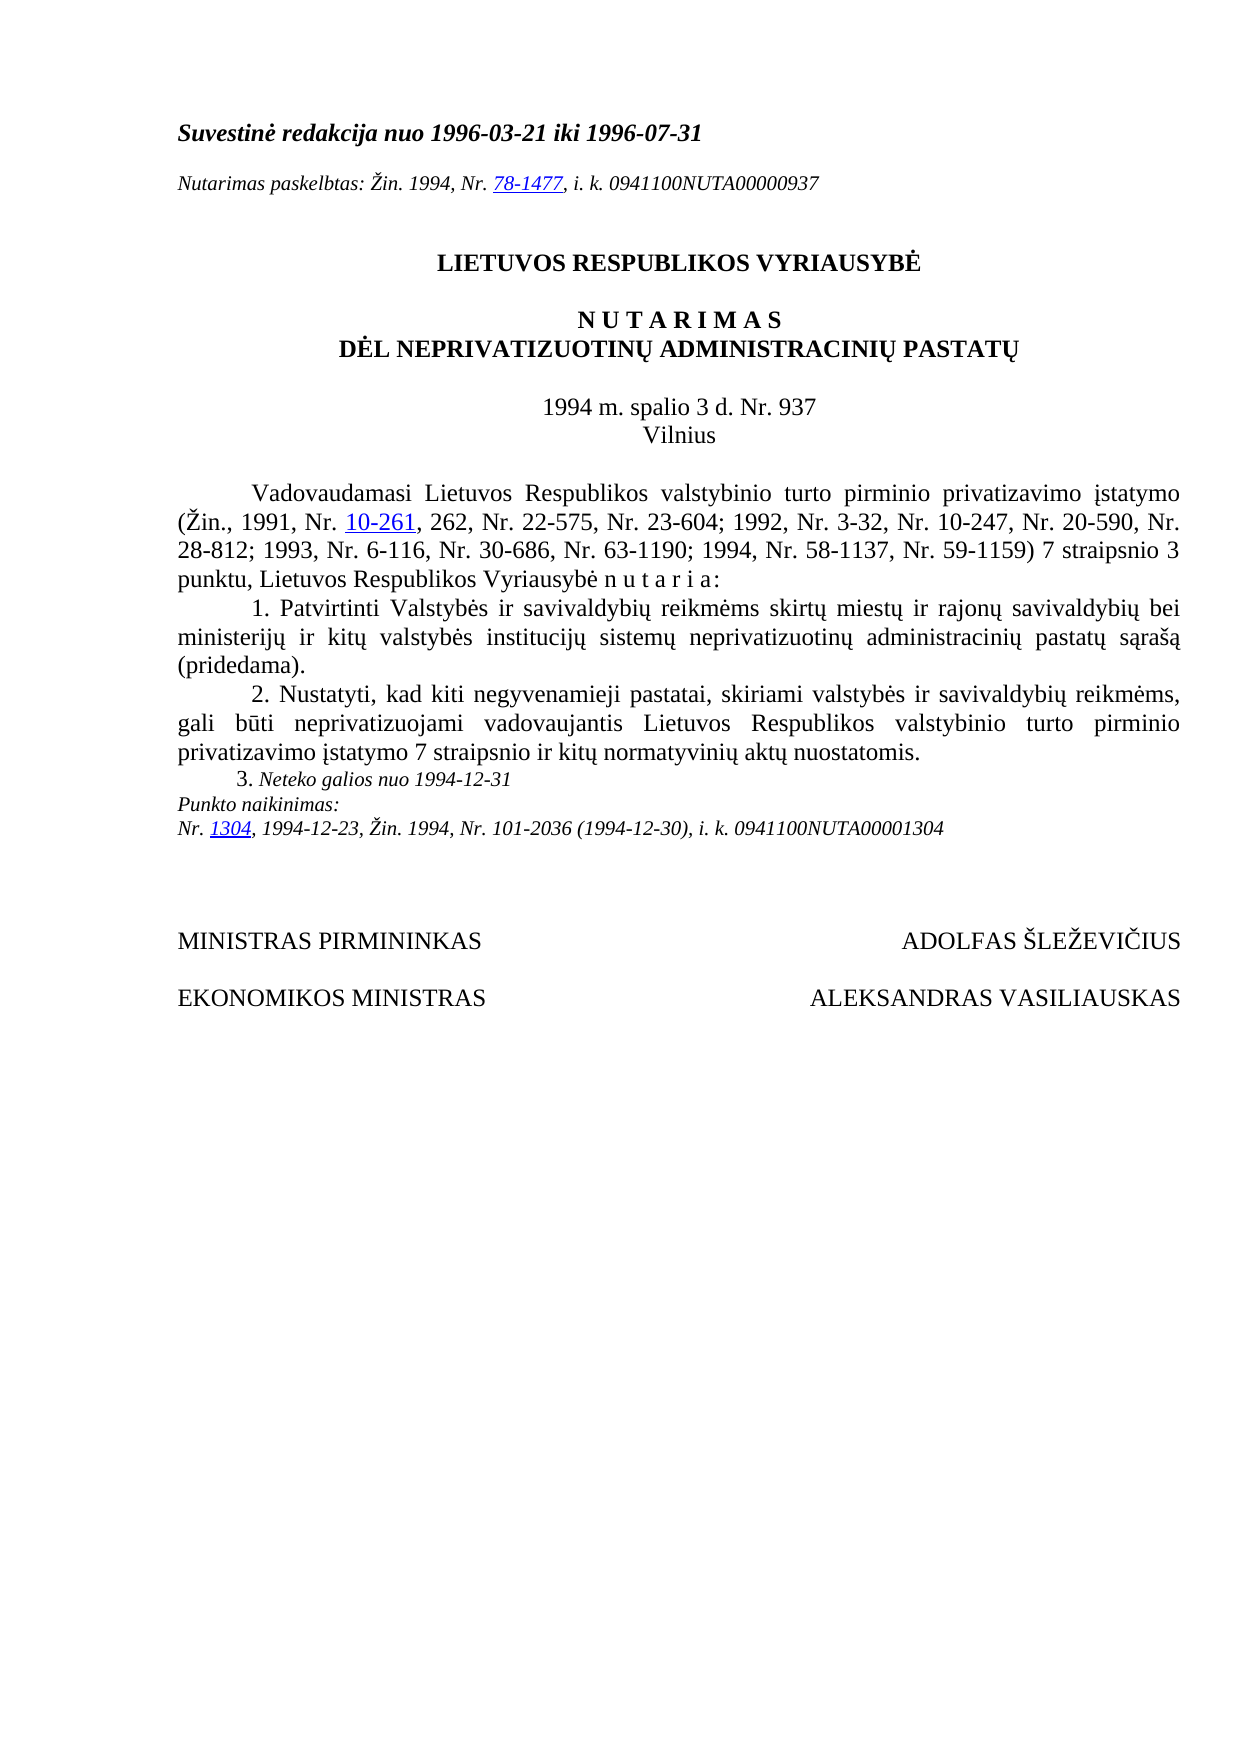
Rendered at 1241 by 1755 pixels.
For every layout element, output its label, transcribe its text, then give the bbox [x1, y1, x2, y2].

text DĖL NEPRIVATIZUOTINŲ ADMINISTRACINIŲ PASTATŲ [177, 334, 1181, 363]
text Nutarimas paskelbtas: Žin. 1994, Nr. 78-1477, i. k. 0941100NUTA00000937 [177, 171, 1181, 195]
text 1. Patvirtinti Valstybės ir savivaldybių reikmėms skirtų miestų ir rajonų savivaldybių bei ministerijų ir kitų valstybės institucijų sistemų neprivatizuotinų administracinių pastatų sąrašą (pridedama). [177, 593, 1181, 679]
text Vilnius [177, 420, 1181, 449]
text MINISTRAS PIRMININKAS ADOLFAS ŠLEŽEVIČIUS [177, 926, 1181, 955]
text Nr. 1304, 1994-12-23, Žin. 1994, Nr. 101-2036 (1994-12-30), i. k. 0941100NUTA00001304 [177, 816, 1181, 840]
text 3. Neteko galios nuo 1994-12-31 [177, 765, 1181, 792]
text LIETUVOS RESPUBLIKOS VYRIAUSYBĖ [177, 248, 1181, 277]
text Vadovaudamasi Lietuvos Respublikos valstybinio turto pirminio privatizavimo įstatymo (Žin., 1991, Nr. 10-261, 262, Nr. 22-575, Nr. 23-604; 1992, Nr. 3-32, Nr. 10-247, Nr. 20-590, Nr. 28-812; 1993, Nr. 6-116, Nr. 30-686, Nr. 63-1190; 1994, Nr. 58-1137, Nr. 59-1159) 7 straipsnio 3 punktu, Lietuvos Respublikos Vyriausybė nutaria: [177, 478, 1181, 593]
text 2. Nustatyti, kad kiti negyvenamieji pastatai, skiriami valstybės ir savivaldybių reikmėms, gali būti neprivatizuojami vadovaujantis Lietuvos Respublikos valstybinio turto pirminio privatizavimo įstatymo 7 straipsnio ir kitų normatyvinių aktų nuostatomis. [177, 679, 1181, 765]
text Suvestinė redakcija nuo 1996-03-21 iki 1996-07-31 [177, 118, 1181, 147]
text 1994 m. spalio 3 d. Nr. 937 [177, 392, 1181, 420]
text Punkto naikinimas: [177, 792, 1181, 816]
text EKONOMIKOS MINISTRAS ALEKSANDRAS VASILIAUSKAS [177, 983, 1181, 1012]
text N U T A R I M A S [177, 305, 1181, 334]
